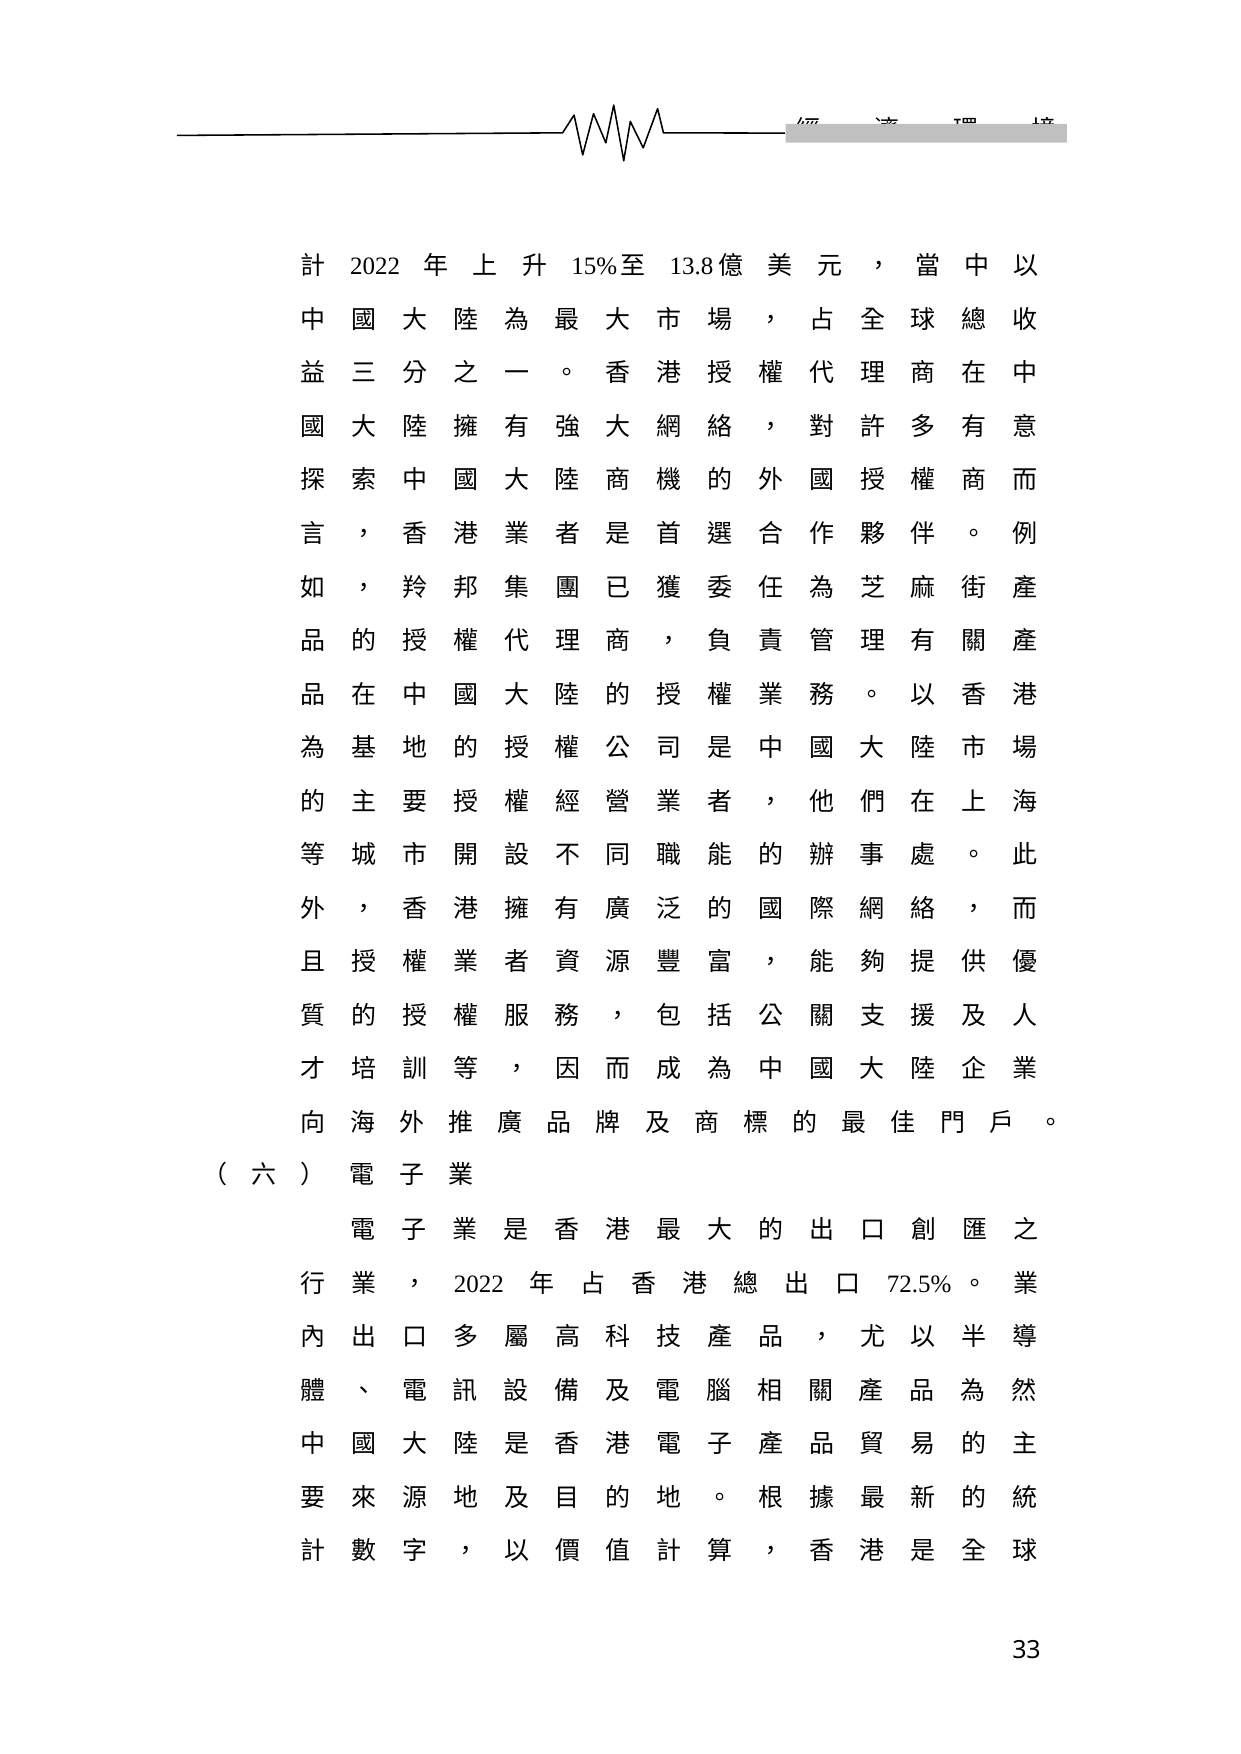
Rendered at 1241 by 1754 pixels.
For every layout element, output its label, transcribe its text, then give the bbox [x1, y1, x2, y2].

text 電子業是香港最大的出口創匯之行業，2022年占香港總出口72.5%。業內出口多屬高科技產品，尤以半導體、電訊設備及電腦相關產品為然。中國大陸是香港電子產品貿易的主要來源地及目的地。根據最新的統計數字，以價值計算，香港是全球最大的集成電路出口地；全球第2大的流動電話、電腦零配件及攝錄機出口地；以及全球第三大影像錄製器具出口地。香港是全球主要的貿易樞紐，所處理的轉口貿易十分龐大，得以創出上述佳績。零部件占香港電子產品出口約四分之三，大部分轉口到中國大陸作加工生產用途。製成品占香港電子產品出口約四分之一，當中大部分是家用電子消費品，包括多種視聽設備、電腦產品及電訊設備。 [276, 1201, 1063, 1576]
text （六）電子業 [202, 1147, 1063, 1201]
text 計2022年上升15%至13.8億美元，當中以中國大陸為最大市場，占全球總收益三分之一。香港授權代理商在中國大陸擁有強大網絡，對許多有意探索中國大陸商機的外國授權商而言，香港業者是首選合作夥伴。例如，羚邦集團已獲委任為芝麻街產品的授權代理商，負責管理有關產品在中國大陸的授權業務。以香港為基地的授權公司是中國大陸市場的主要授權經營業者，他們在上海等城市開設不同職能的辦事處。此外，香港擁有廣泛的國際網絡，而且授權業者資源豐富，能夠提供優質的授權服務，包括公關支援及人才培訓等，因而成為中國大陸企業向海外推廣品牌及商標的最佳門戶。 [276, 237, 1063, 1147]
